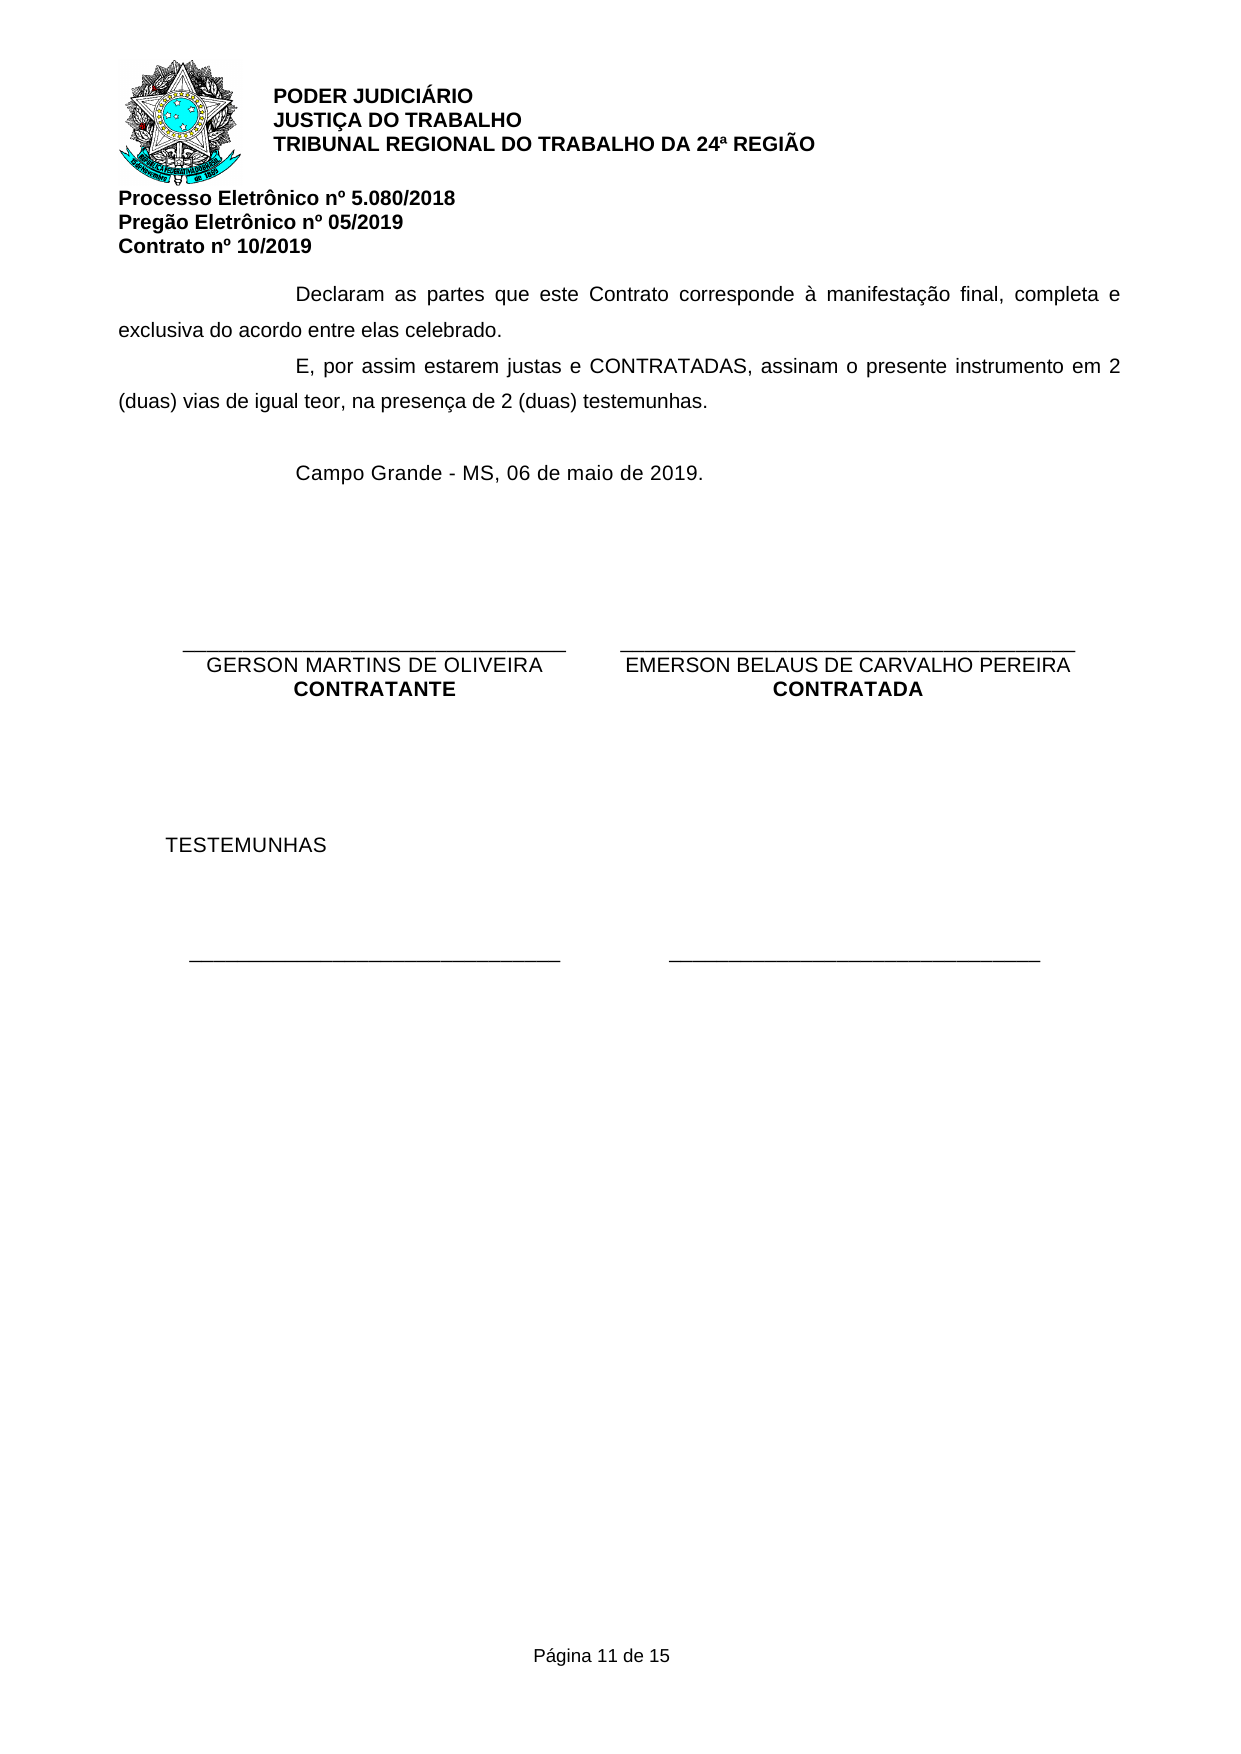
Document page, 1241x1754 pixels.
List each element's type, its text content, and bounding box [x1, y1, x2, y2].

table_header ________________________________ GERSON MARTINS DE OLIVEIRA CONTRATANTE [147, 569, 620, 725]
picture [118, 59, 243, 186]
text Declaram as partes que este Contrato corresponde à manifestação final, completa e exclusiva do acordo entre elas celebrado. [118, 282, 1122, 341]
table_header TESTEMUNHAS [148, 797, 1107, 867]
table_header ______________________________________ EMERSON BELAUS DE CARVALHO PEREIRA CONTRATADA [620, 569, 1093, 725]
table_cell _______________________________ [620, 867, 1107, 998]
text E, por assim estarem justas e CONTRATADAS, assinam o presente instrumento em 2 (duas) vias de igual teor, na presença de 2 (duas) testemunhas. [118, 353, 1122, 413]
text Campo Grande - MS, 06 de maio de 2019. [118, 461, 1122, 485]
table_cell _______________________________ [148, 867, 620, 998]
